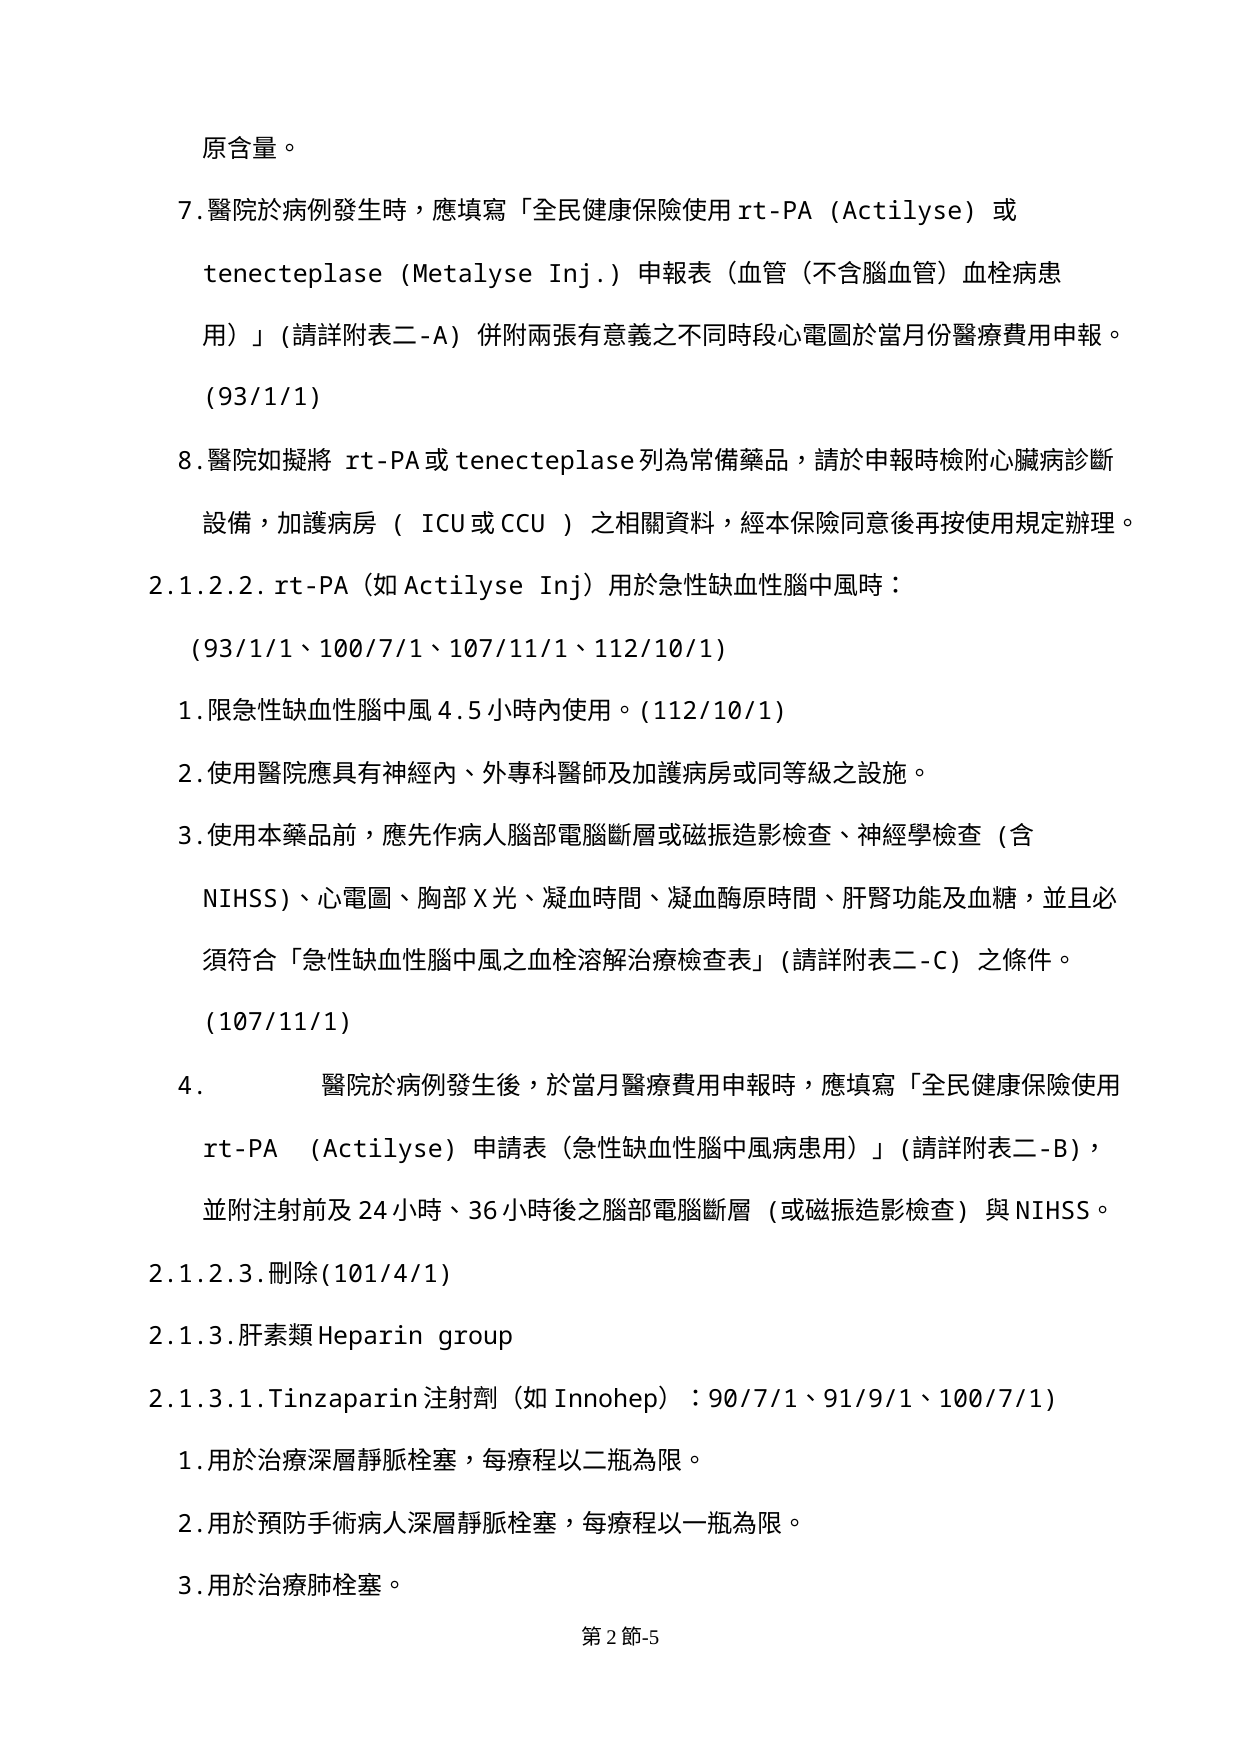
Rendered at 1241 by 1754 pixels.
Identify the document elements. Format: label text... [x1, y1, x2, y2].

text 8.醫院如擬將 rt-PA或tenecteplase列為常備藥品，請於申報時檢附心臟病診斷設備，加護病房 ( ICU或CCU ) 之相關資料，經本保險同意後再按使用規定辦理。 [177, 417, 1122, 542]
text 2.1.2.3.刪除(101/4/1) [148, 1229, 1122, 1292]
text 2.用於預防手術病人深層靜脈栓塞，每療程以一瓶為限。 [177, 1479, 1122, 1542]
text 原含量。 [177, 104, 1122, 167]
text 1.限急性缺血性腦中風4.5小時內使用。(112/10/1) [177, 667, 1122, 729]
text 1.用於治療深層靜脈栓塞，每療程以二瓶為限。 [177, 1417, 1122, 1479]
text 2.1.2.2. rt-PA（如Actilyse Inj）用於急性缺血性腦中風時：(93/1/1、100/7/1、107/11/1、112/10/1) [148, 542, 1122, 667]
text 2.使用醫院應具有神經內、外專科醫師及加護病房或同等級之設施。 [177, 729, 1122, 792]
text 3.用於治療肺栓塞。 [177, 1542, 1122, 1604]
text 4. 醫院於病例發生後，於當月醫療費用申報時，應填寫「全民健康保險使用rt-PA (Actilyse) 申請表（急性缺血性腦中風病患用）」(請詳附表二-B)，並附注射前及24小時、36小時後之腦部電腦斷層 (或磁振造影檢查) 與NIHSS。 [177, 1042, 1122, 1229]
text 2.1.3.肝素類Heparin group [148, 1292, 1122, 1354]
text 3.使用本藥品前，應先作病人腦部電腦斷層或磁振造影檢查、神經學檢查 (含NIHSS)、心電圖、胸部X光、凝血時間、凝血酶原時間、肝腎功能及血糖，並且必須符合「急性缺血性腦中風之血栓溶解治療檢查表」(請詳附表二-C) 之條件。(107/11/1) [177, 792, 1122, 1042]
text 2.1.3.1.Tinzaparin注射劑（如Innohep）：90/7/1、91/9/1、100/7/1) [148, 1354, 1122, 1417]
text 7.醫院於病例發生時，應填寫「全民健康保險使用rt-PA (Actilyse) 或tenecteplase (Metalyse Inj.) 申報表（血管（不含腦血管）血栓病患用）」(請詳附表二-A) 併附兩張有意義之不同時段心電圖於當月份醫療費用申報。(93/1/1) [177, 167, 1122, 417]
